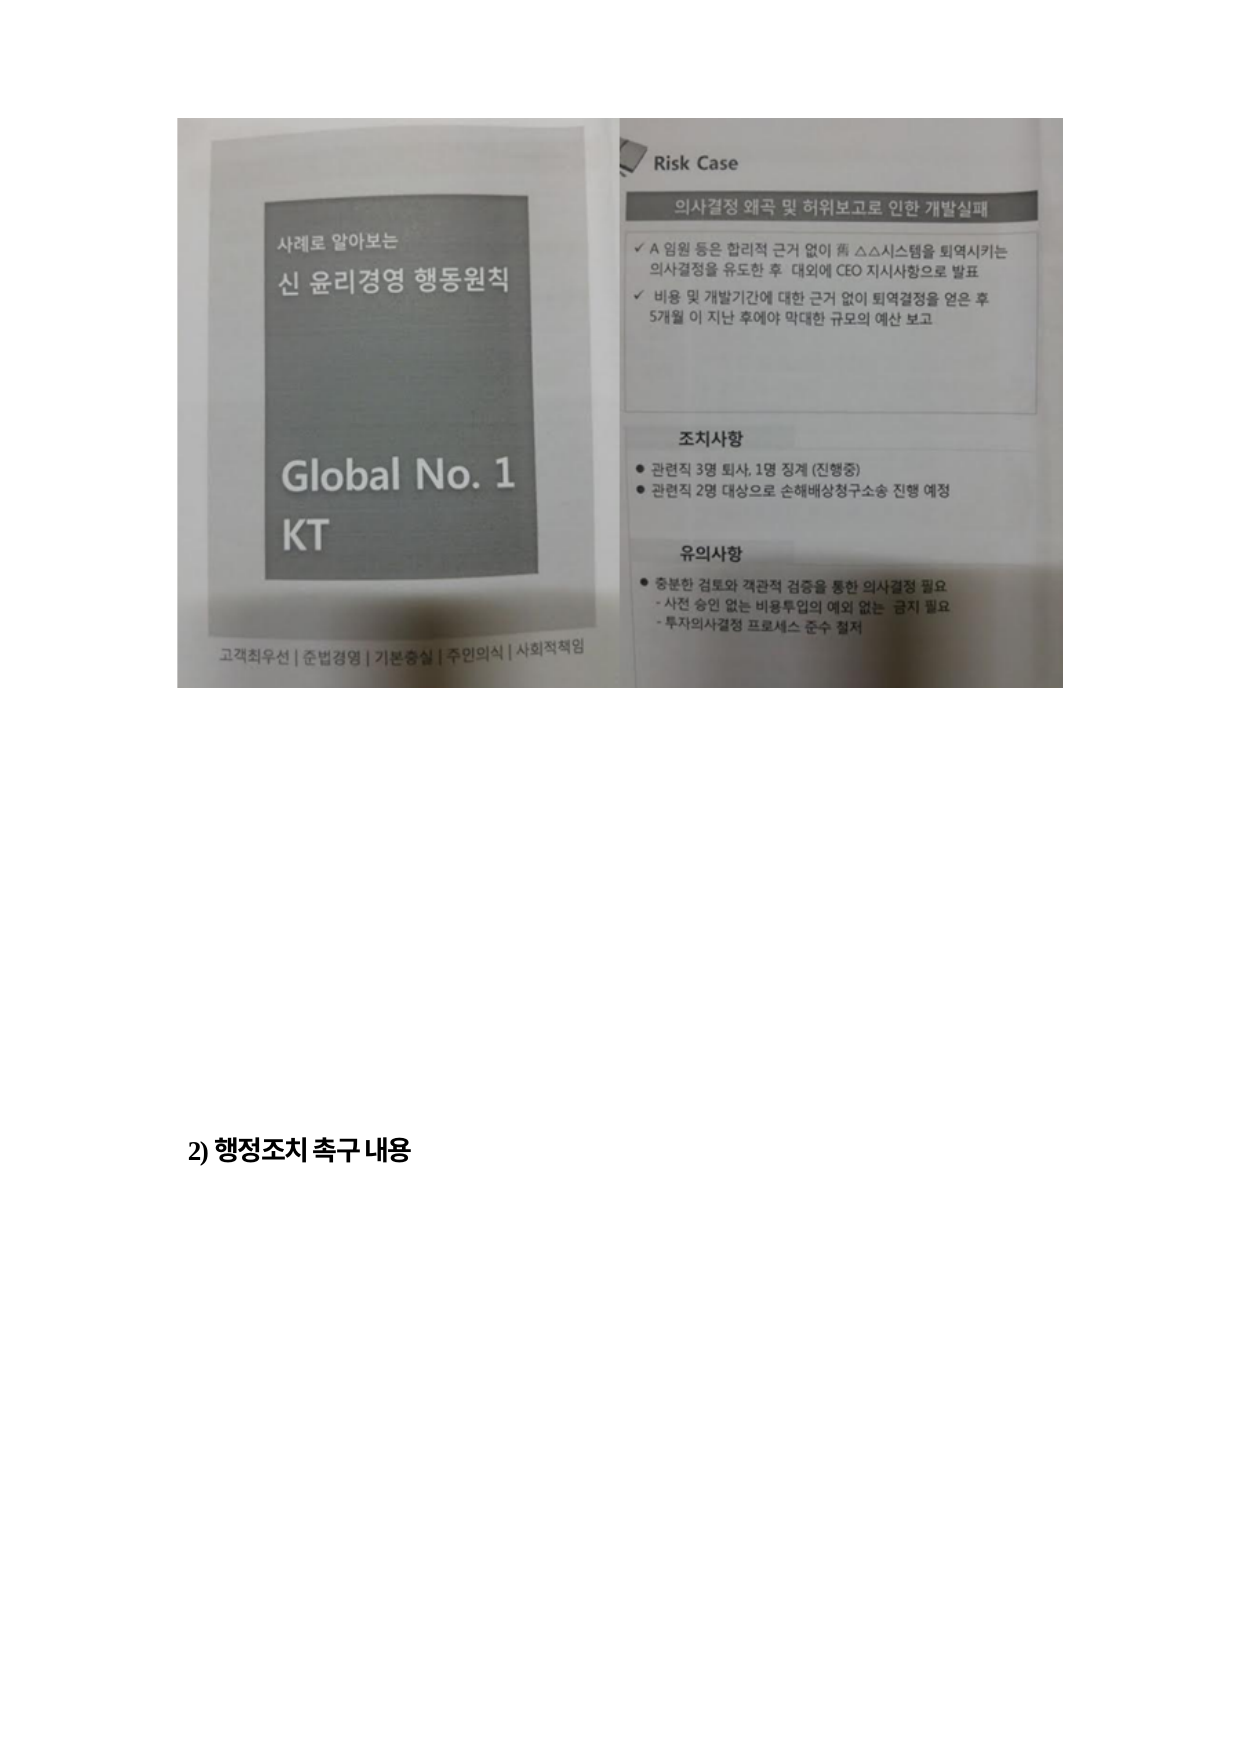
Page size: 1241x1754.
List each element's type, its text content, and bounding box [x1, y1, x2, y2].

picture [177, 118, 1063, 688]
text 2) 행정조치 촉구 내용 [188, 1129, 1063, 1168]
